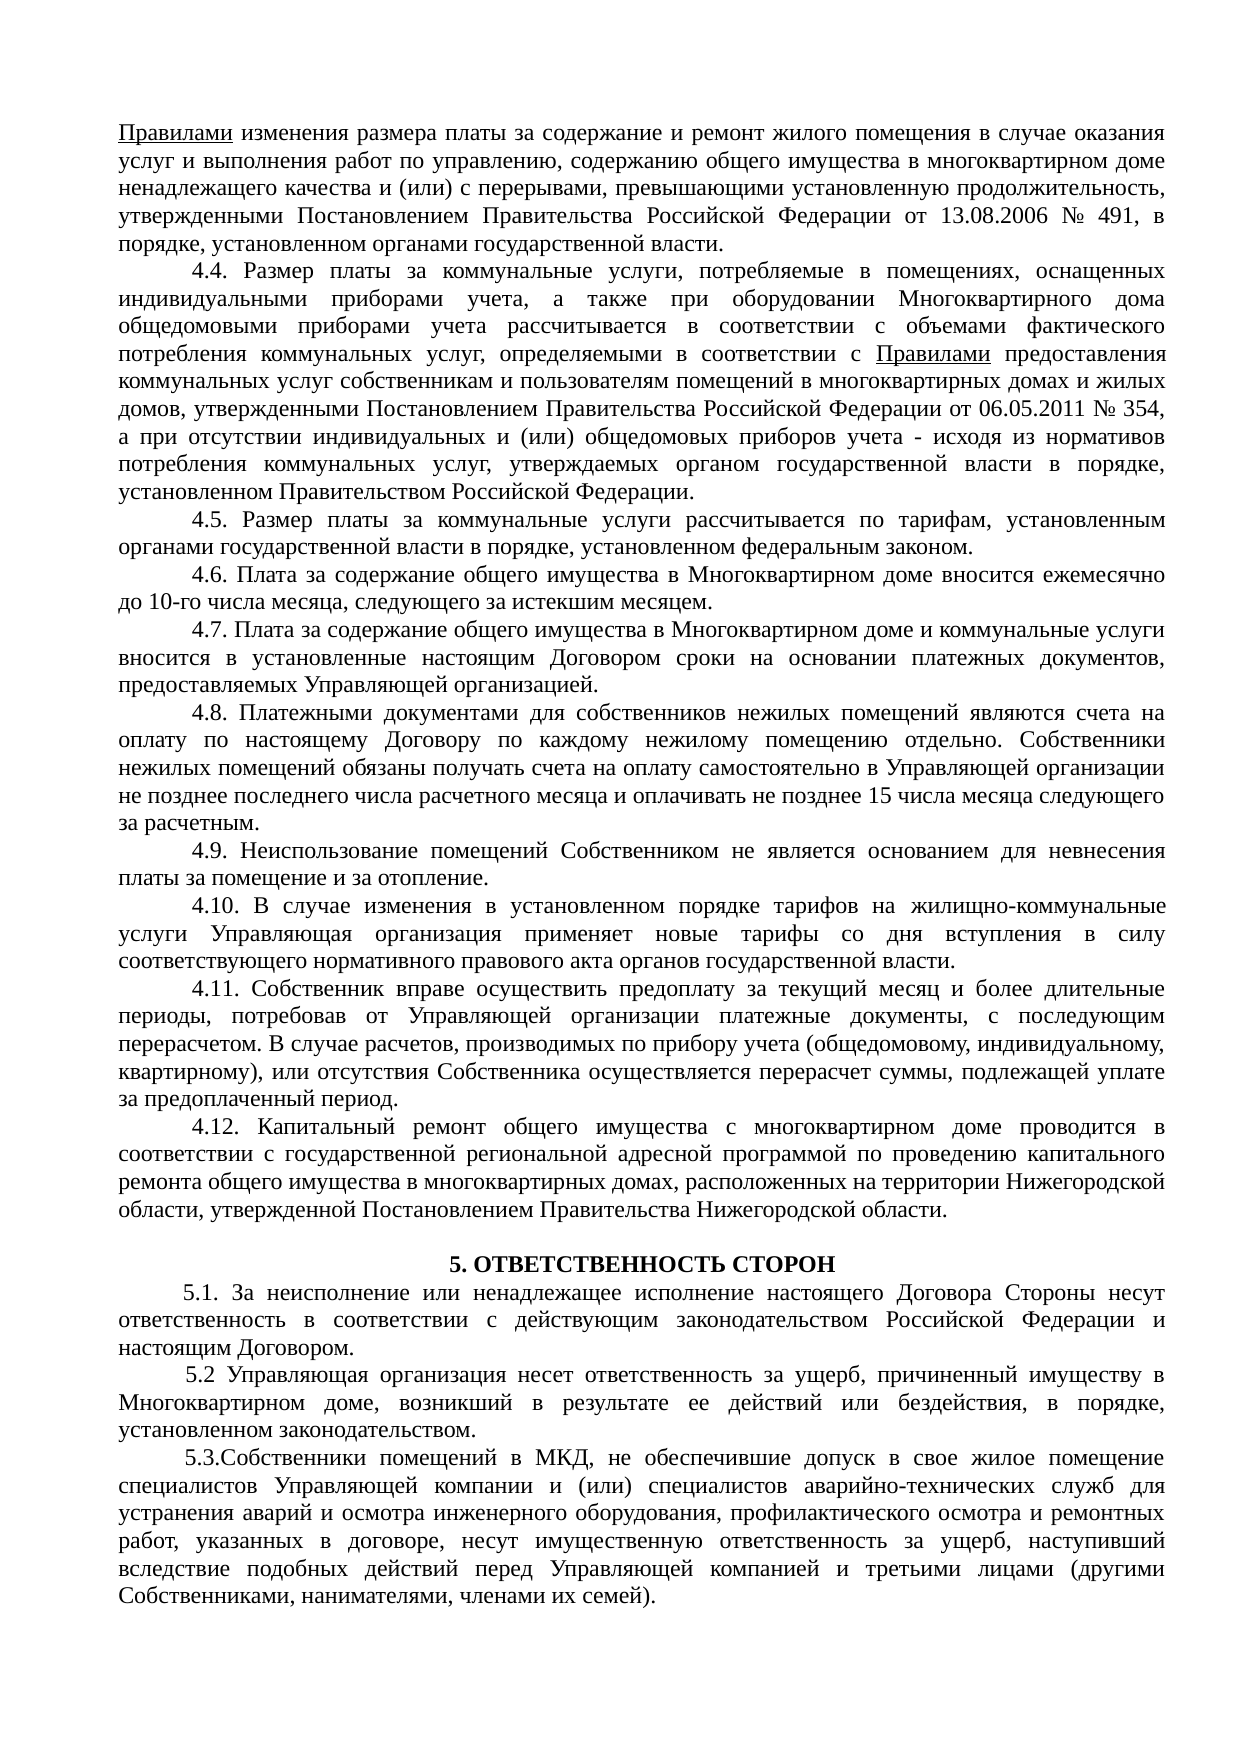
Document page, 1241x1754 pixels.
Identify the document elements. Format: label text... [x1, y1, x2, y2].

text 4.6. Плата за содержание общего имущества в Многоквартирном доме вносится ежемесячно до 10-го числа месяца, следующего за истекшим месяцем. [118, 560, 1167, 615]
text 4.5. Размер платы за коммунальные услуги рассчитывается по тарифам, установленным органами государственной власти в порядке, установленном федеральным законом. [118, 504, 1167, 560]
list 5.2 Управляющая организация несет ответственность за ущерб, причиненный имуществу в Многоквартирном доме, возникший в результате ее действий или бездействия, в порядке, установленном законодательством. [118, 1360, 1167, 1443]
text 4.7. Плата за содержание общего имущества в Многоквартирном доме и коммунальные услуги вносится в установленные настоящим Договором сроки на основании платежных документов, предоставляемых Управляющей организацией. [118, 615, 1167, 698]
text 4.4. Размер платы за коммунальные услуги, потребляемые в помещениях, оснащенных индивидуальными приборами учета, а также при оборудовании Многоквартирного дома общедомовыми приборами учета рассчитывается в соответствии с объемами фактического потребления коммунальных услуг, определяемыми в соответствии с Правилами предоставления коммунальных услуг собственникам и пользователям помещений в многоквартирных домах и жилых домов, утвержденными Постановлением Правительства Российской Федерации от 06.05.2011 № 354, а при отсутствии индивидуальных и (или) общедомовых приборов учета - исходя из нормативов потребления коммунальных услуг, утверждаемых органом государственной власти в порядке, установленном Правительством Российской Федерации. [118, 256, 1167, 504]
text 4.9. Неиспользование помещений Собственником не является основанием для невнесения платы за помещение и за отопление. [118, 836, 1167, 891]
text 4.8. Платежными документами для собственников нежилых помещений являются счета на оплату по настоящему Договору по каждому нежилому помещению отдельно. Собственники нежилых помещений обязаны получать счета на оплату самостоятельно в Управляющей организации не позднее последнего числа расчетного месяца и оплачивать не позднее 15 числа месяца следующего за расчетным. [118, 698, 1167, 836]
text 4.12. Капитальный ремонт общего имущества с многоквартирном доме проводится в соответствии с государственной региональной адресной программой по проведению капитального ремонта общего имущества в многоквартирных домах, расположенных на территории Нижегородской области, утвержденной Постановлением Правительства Нижегородской области. [118, 1112, 1167, 1222]
text Правилами изменения размера платы за содержание и ремонт жилого помещения в случае оказания услуг и выполнения работ по управлению, содержанию общего имущества в многоквартирном доме ненадлежащего качества и (или) с перерывами, превышающими установленную продолжительность, утвержденными Постановлением Правительства Российской Федерации от 13.08.2006 № 491, в порядке, установленном органами государственной власти. [118, 118, 1167, 256]
text 4.10. В случае изменения в установленном порядке тарифов на жилищно-коммунальные услуги Управляющая организация применяет новые тарифы со дня вступления в силу соответствующего нормативного правового акта органов государственной власти. [118, 891, 1167, 974]
list 5. ОТВЕТСТВЕННОСТЬ СТОРОН [118, 1250, 1167, 1277]
text 4.11. Собственник вправе осуществить предоплату за текущий месяц и более длительные периоды, потребовав от Управляющей организации платежные документы, с последующим перерасчетом. В случае расчетов, производимых по прибору учета (общедомовому, индивидуальному, квартирному), или отсутствия Собственника осуществляется перерасчет суммы, подлежащей уплате за предоплаченный период. [118, 974, 1167, 1112]
text 5.1. За неисполнение или ненадлежащее исполнение настоящего Договора Стороны несут ответственность в соответствии с действующим законодательством Российской Федерации и настоящим Договором. [118, 1277, 1167, 1360]
list 5.3.Собственники помещений в МКД, не обеспечившие допуск в свое жилое помещение специалистов Управляющей компании и (или) специалистов аварийно-технических служб для устранения аварий и осмотра инженерного оборудования, профилактического осмотра и ремонтных работ, указанных в договоре, несут имущественную ответственность за ущерб, наступивший вследствие подобных действий перед Управляющей компанией и третьими лицами (другими Собственниками, нанимателями, членами их семей). [118, 1443, 1167, 1609]
